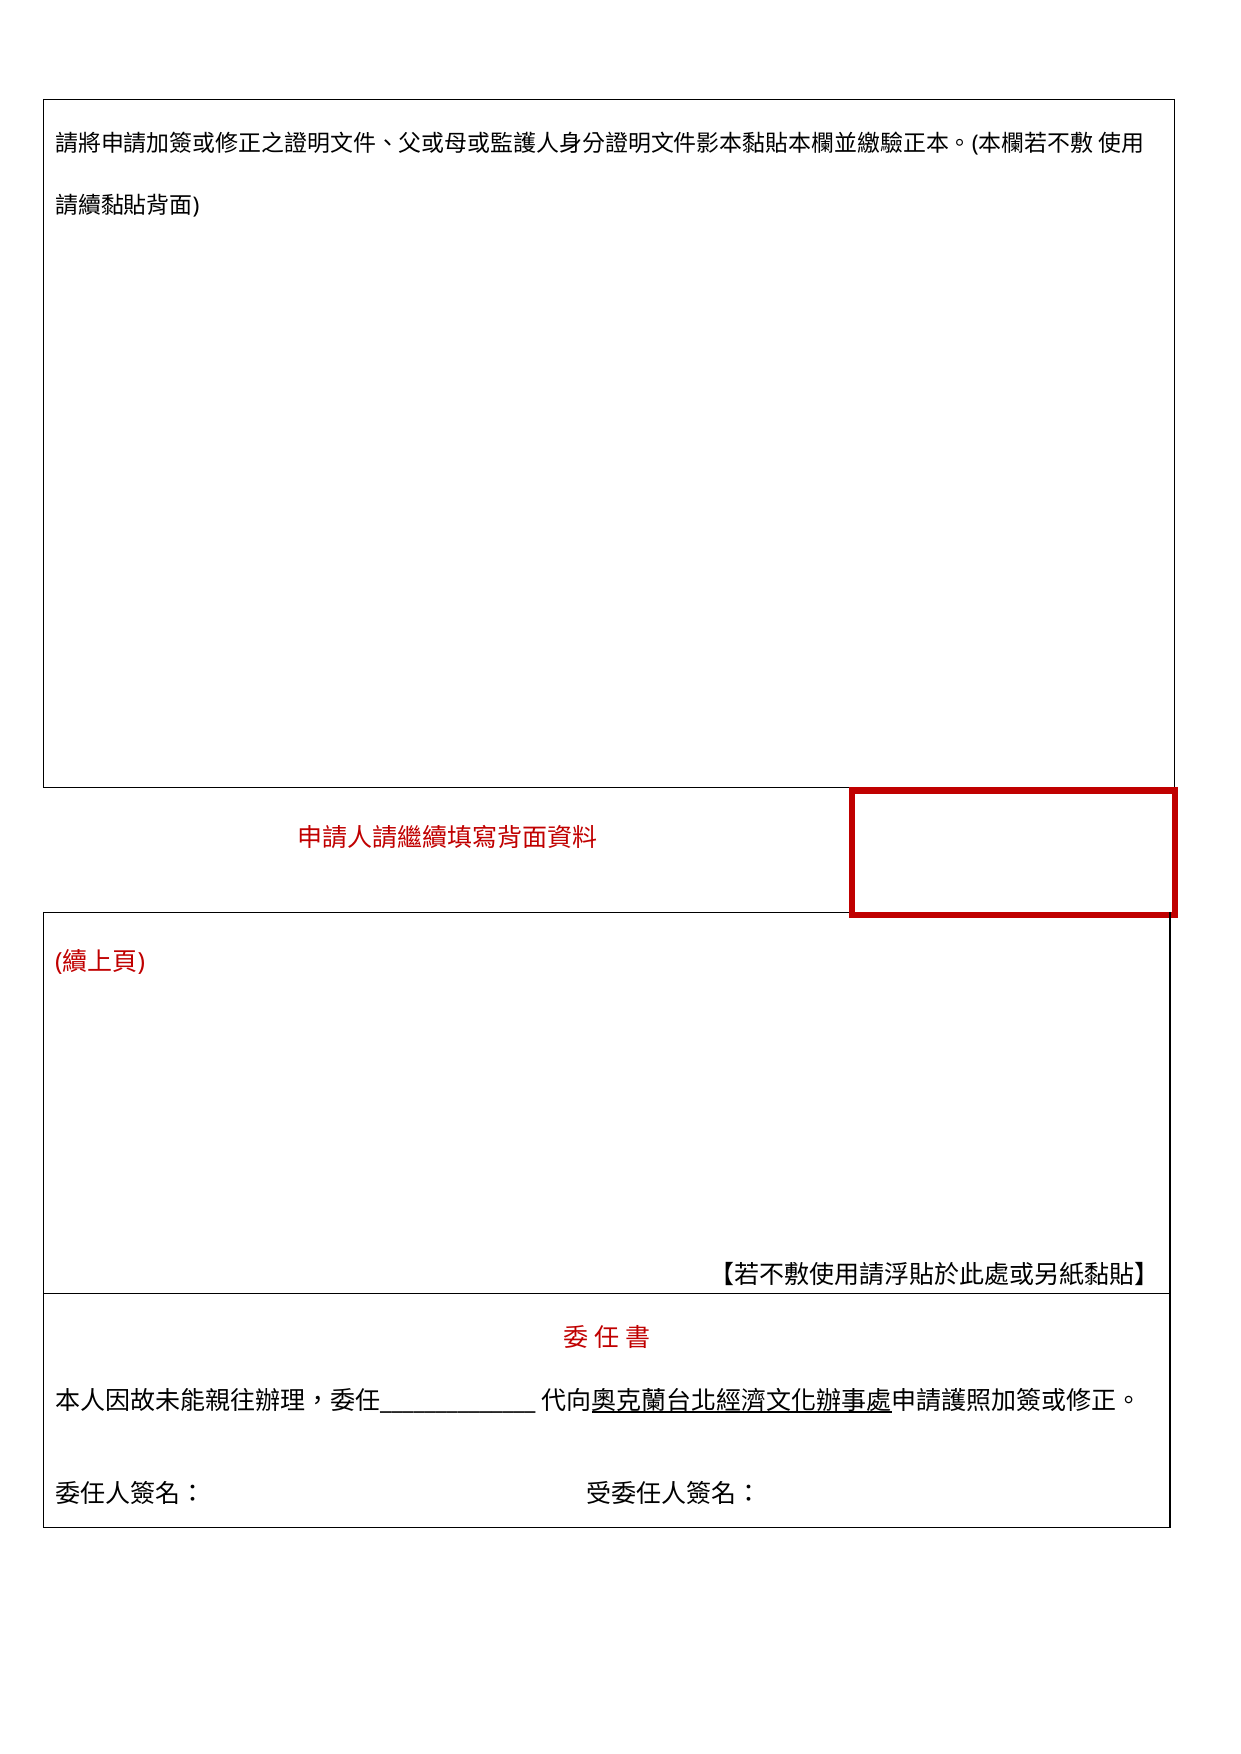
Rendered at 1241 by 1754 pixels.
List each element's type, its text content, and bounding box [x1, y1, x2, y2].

table_cell [855, 794, 1172, 912]
table_cell [1175, 1293, 1191, 1527]
table_cell [1175, 912, 1191, 1293]
table_cell 委 任 書 本人因故未能親往辦理，委任______________ 代向奧克蘭台北經濟文化辦事處申請護照加簽或修正。 委任人簽名： 受委任人簽名： [44, 1294, 1169, 1527]
table_cell 申請人請繼續填寫背面資料 [44, 788, 849, 912]
table_cell (續上頁) 【若不敷使用請浮貼於此處或另紙黏貼】 [44, 913, 1169, 1293]
table_cell [1171, 1293, 1175, 1527]
table_cell [1178, 787, 1191, 912]
table_cell [39, 99, 43, 787]
table_cell [1171, 918, 1175, 1293]
table_cell [39, 787, 44, 912]
table_cell [39, 1293, 43, 1527]
table_cell [1175, 99, 1191, 787]
table_cell [39, 912, 43, 1293]
table_cell 請將申請加簽或修正之證明文件、父或母或監護人身分證明文件影本黏貼本欄並繳驗正本。(本欄若不敷 使用請續黏貼背面) [44, 100, 1174, 787]
